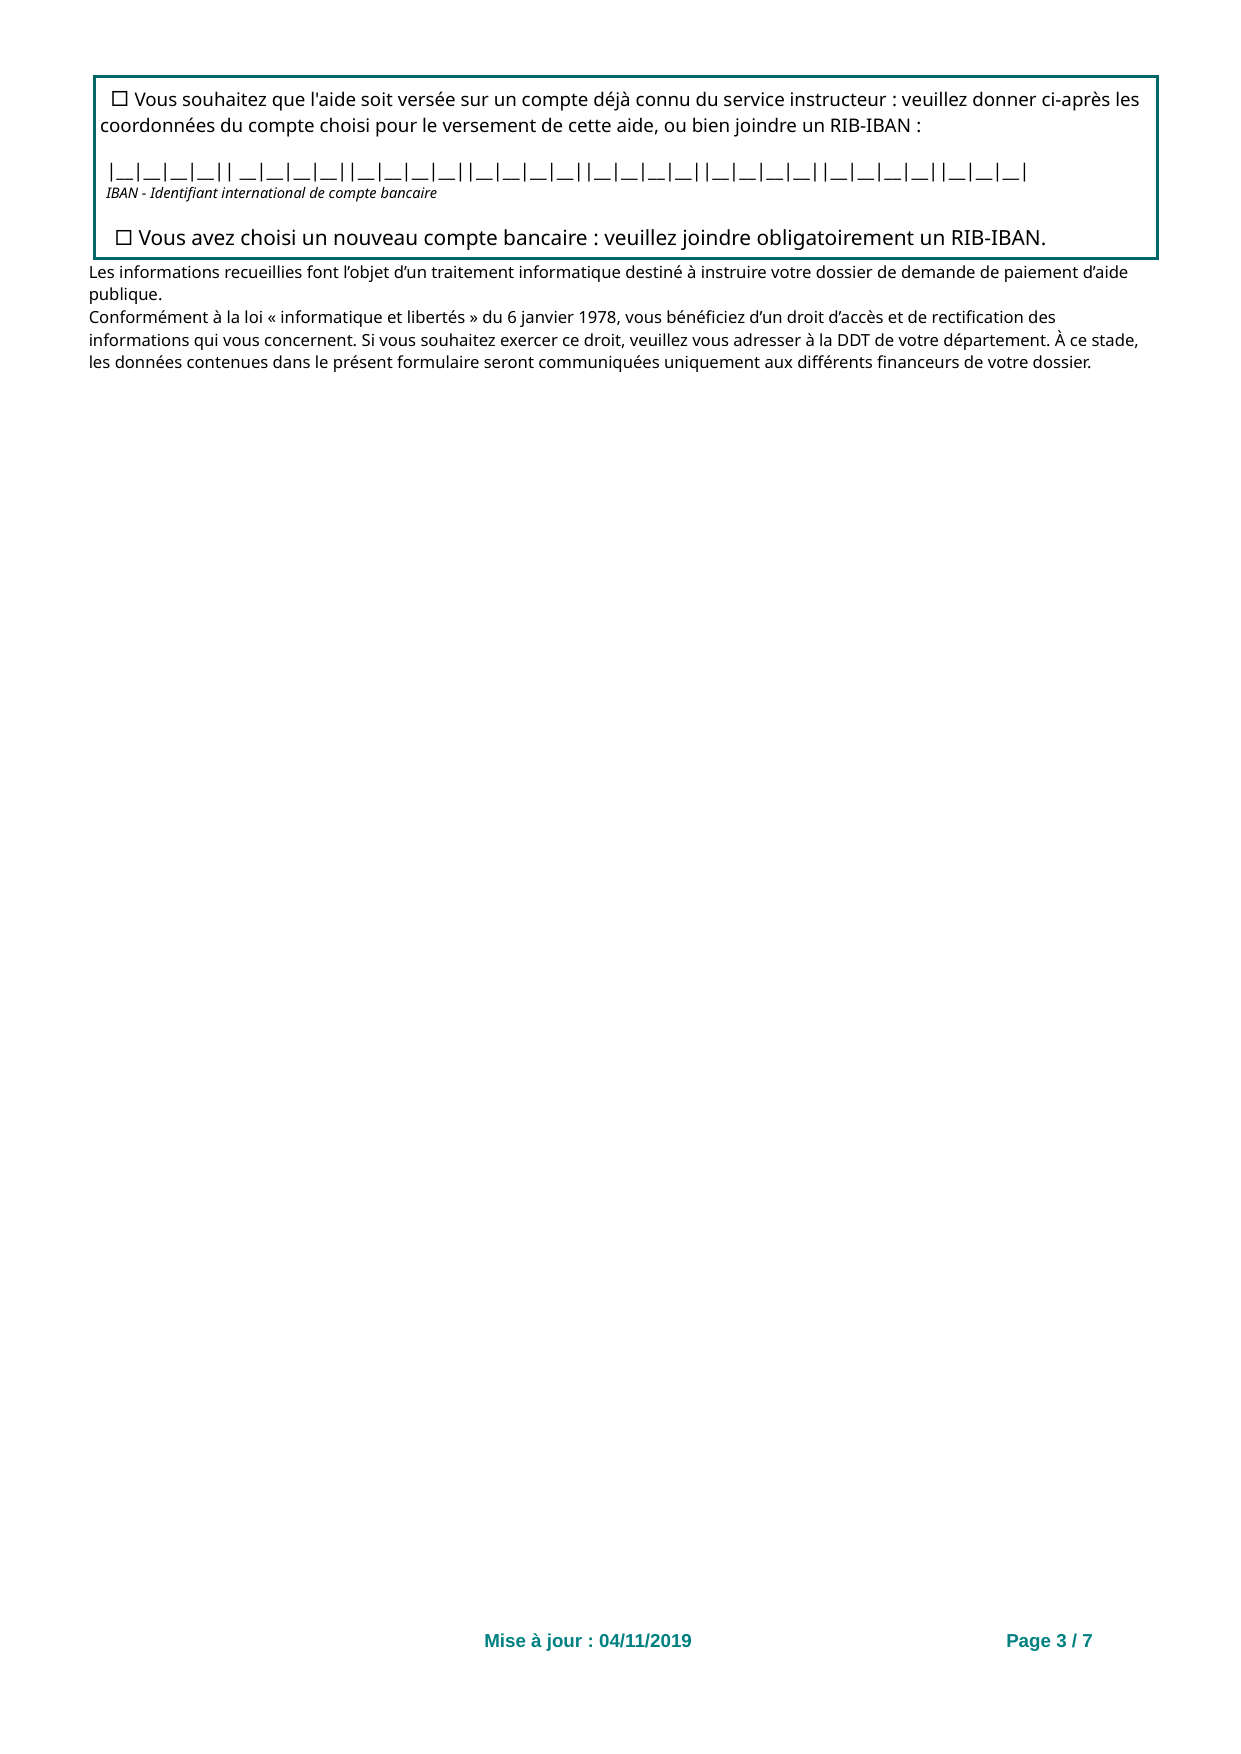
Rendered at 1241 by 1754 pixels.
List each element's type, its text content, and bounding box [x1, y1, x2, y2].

text Conformément à la loi « informatique et libertés » du 6 janvier 1978, vous bénéficiez d’un droit d’accès et de rectification des informations qui vous concernent. Si vous souhaitez exercer ce droit, veuillez vous adresser à la DDT de votre département. À ce stade, les données contenues dans le présent formulaire seront communiquées uniquement aux différents financeurs de votre dossier. [88, 306, 1152, 374]
text Les informations recueillies font l’objet d’un traitement informatique destiné à instruire votre dossier de demande de paiement d’aide publique. [88, 260, 1152, 306]
table_header  Vous souhaitez que l'aide soit versée sur un compte déjà connu du service instructeur : veuillez donner ci-après les coordonnées du compte choisi pour le versement de cette aide, ou bien joindre un RIB-IBAN : |__|__|__|__|| __|__|__|__||__|__|__|__||__|__|__|__||__|__|__|__||__|__|__|__||__|__|__|__||__|__|__| IBAN - Identifiant international de compte bancaire  Vous avez choisi un nouveau compte bancaire : veuillez joindre obligatoirement un RIB-IBAN. [96, 78, 1156, 257]
